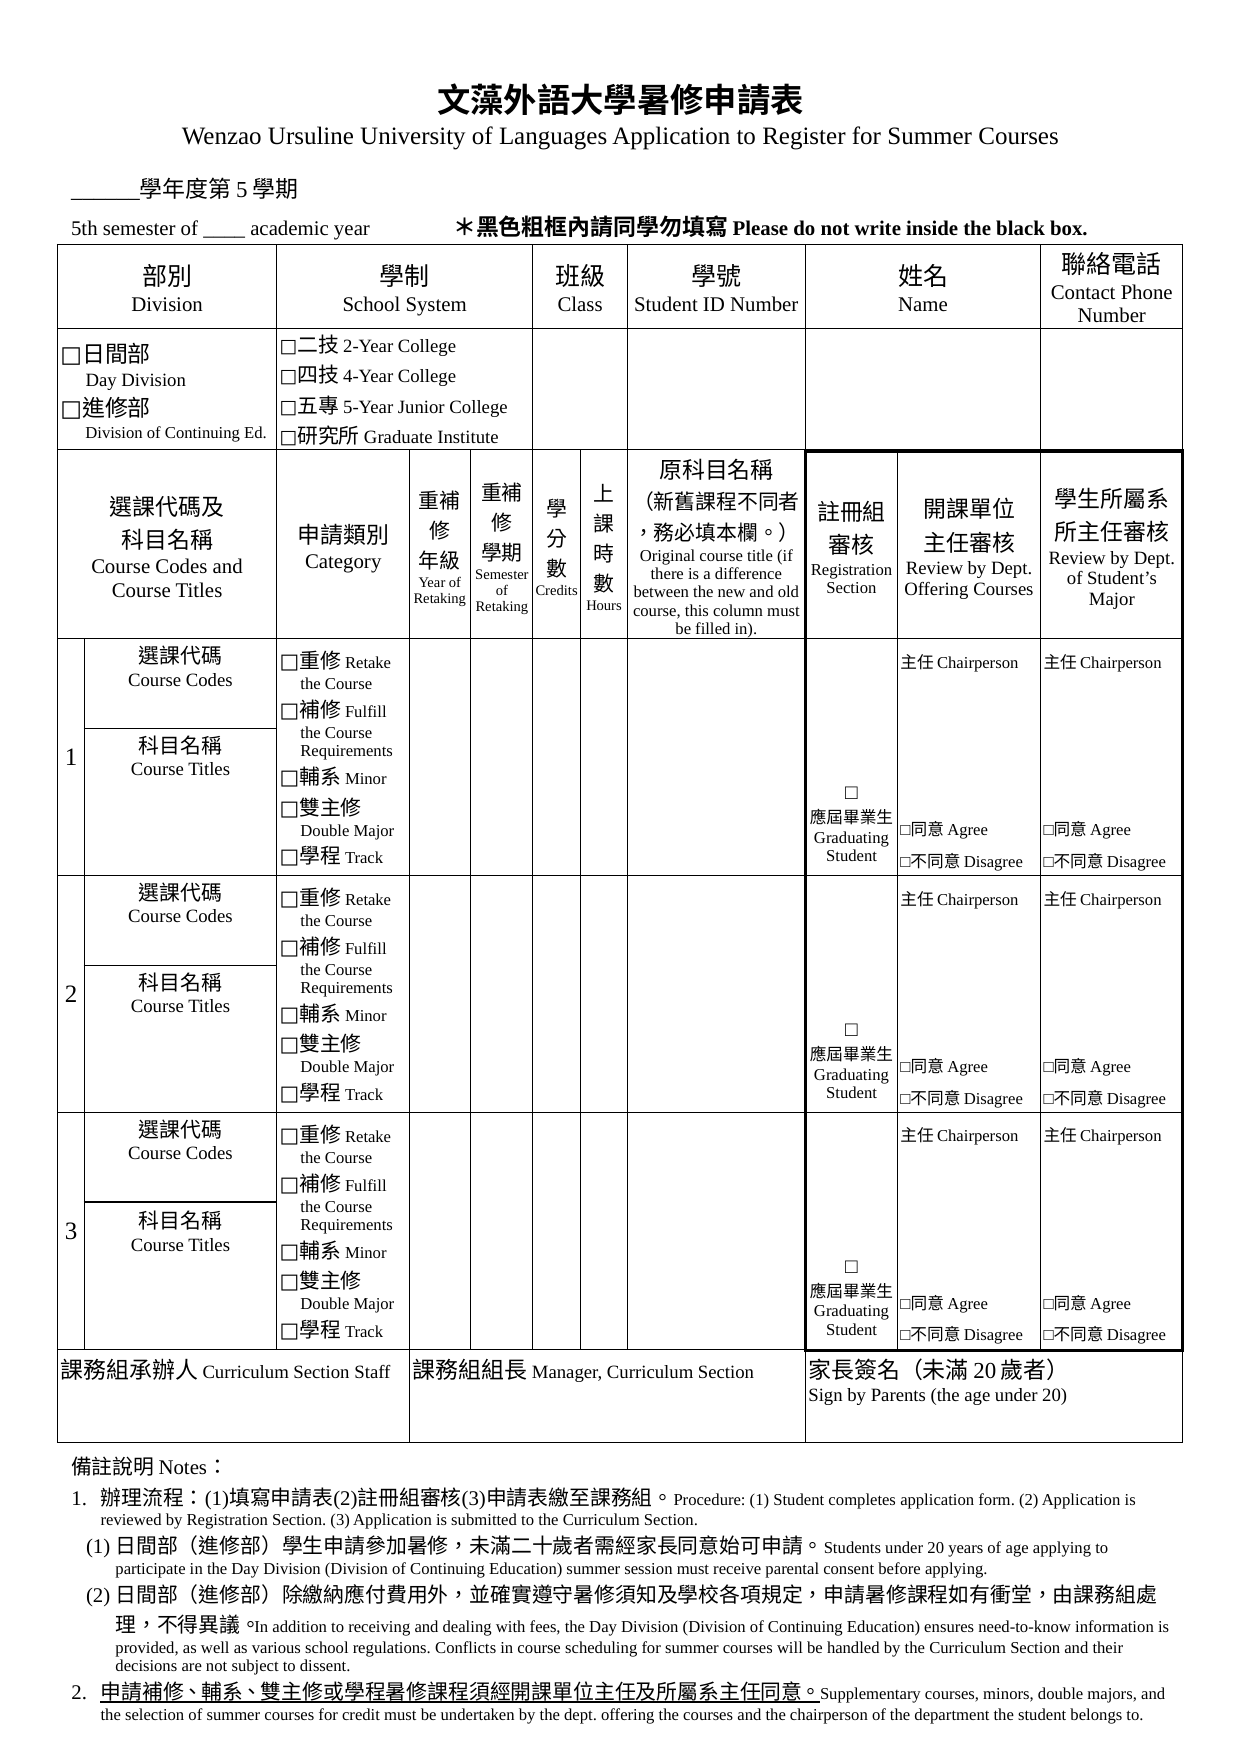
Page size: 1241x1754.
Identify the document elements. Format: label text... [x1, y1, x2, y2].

table_cell 註冊組審核Registration Section [807, 453, 897, 638]
table_cell 選課代碼 Course Codes [85, 876, 276, 965]
table_cell □ 應屆畢業生Graduating Student [807, 1113, 897, 1348]
list 日間部（進修部）學生申請參加暑修，未滿二十歲者需經家長同意始可申請。Students under 20 years of age applying to participate in the Day Division (Division of Continuing Education) summer session must receive parental consent before applying. [86, 1529, 1169, 1578]
table_cell □重修Retake the Course □補修Fulfill the Course Requirements □輔系Minor □雙主修Double Major □學程Track [277, 639, 409, 875]
table_cell 主任Chairperson □同意Agree □不同意Disagree [1041, 639, 1181, 875]
table_cell □日間部 Day Division □進修部 Division of Continuing Ed. [58, 329, 276, 449]
table_cell 家長簽名（未滿20歲者） Sign by Parents (the age under 20) [806, 1352, 1182, 1442]
table_cell 學 分 數 Credits [533, 450, 580, 638]
table_cell [806, 329, 1040, 449]
table_cell [410, 1113, 470, 1348]
table_cell 上課時數 Hours [581, 450, 627, 638]
table_cell [628, 1113, 804, 1348]
table_cell [628, 329, 805, 449]
table_cell 重補修 學期Semester of Retaking [471, 450, 532, 638]
table_cell [533, 639, 580, 875]
list 申請補修、輔系、雙主修或學程暑修課程須經開課單位主任及所屬系主任同意。Supplementary courses, minors, double majors, and the selection of summer courses for credit must be undertaken by the dept. offering the courses and the chairperson of the department the student belongs to. [71, 1675, 1169, 1724]
table_cell [533, 1113, 580, 1348]
table_cell 2 [58, 876, 84, 1112]
table_cell 選課代碼 Course Codes [85, 1113, 276, 1201]
table_cell 申請類別Category [277, 450, 409, 638]
table_header 姓名 Name [806, 245, 1040, 327]
table_cell 重補修 年級 Year of Retaking [410, 450, 470, 638]
table_cell □重修Retake the Course □補修Fulfill the Course Requirements □輔系Minor □雙主修Double Major □學程Track [277, 876, 409, 1112]
table_cell 1 [58, 639, 84, 875]
table_cell [533, 329, 627, 449]
table_cell 主任Chairperson □同意Agree □不同意Disagree [898, 1113, 1040, 1348]
table_cell □二技2-Year College □四技4-Year College □五專5-Year Junior College □研究所Graduate Institute [277, 329, 532, 449]
list 辦理流程：(1)填寫申請表(2)註冊組審核(3)申請表繳至課務組。Procedure: (1) Student completes application form. (2) Application is reviewed by Registration Section. (3) Application is submitted to the Curriculum Section. [71, 1481, 1169, 1529]
table_header 學制 School System [277, 245, 532, 327]
table_header 學號 Student ID Number [628, 245, 805, 327]
text 備註說明Notes： [71, 1451, 1169, 1481]
table_cell [471, 876, 532, 1112]
table_cell 主任Chairperson □同意Agree □不同意Disagree [898, 639, 1040, 875]
table_cell 主任Chairperson □同意Agree □不同意Disagree [1041, 876, 1181, 1112]
table_cell 學生所屬系所主任審核Review by Dept. of Student’s Major [1041, 453, 1181, 638]
table_cell 選課代碼 Course Codes [85, 639, 276, 728]
text ______學年度第5學期 [71, 169, 1169, 206]
table_cell 課務組組長Manager, Curriculum Section [410, 1350, 805, 1442]
table_cell □ 應屆畢業生Graduating Student [807, 876, 897, 1112]
table_header 聯絡電話 Contact Phone Number [1041, 245, 1182, 327]
table_cell [628, 876, 804, 1112]
table_cell 主任Chairperson □同意Agree □不同意Disagree [1041, 1113, 1181, 1348]
table_cell 原科目名稱 （新舊課程不同者，務必填本欄。） Original course title (if there is a difference between the new and old course, this column must be filled in). [628, 450, 804, 638]
table_cell [581, 639, 627, 875]
table_cell [410, 639, 470, 875]
table_cell [581, 1113, 627, 1348]
table_cell [410, 876, 470, 1112]
table_cell [471, 639, 532, 875]
table_cell 主任Chairperson □同意Agree □不同意Disagree [898, 876, 1040, 1112]
table_cell 科目名稱 Course Titles [85, 1203, 276, 1348]
table_cell 選課代碼及 科目名稱 Course Codes and Course Titles [58, 450, 276, 638]
table_cell [581, 876, 627, 1112]
table_header 部別 Division [58, 245, 276, 327]
table_cell 開課單位 主任審核Review by Dept. Offering Courses [898, 453, 1040, 638]
table_cell □ 應屆畢業生Graduating Student [807, 639, 897, 875]
table_cell 3 [58, 1113, 84, 1348]
table_cell 科目名稱 Course Titles [85, 966, 276, 1112]
table_cell 課務組承辦人Curriculum Section Staff [58, 1350, 409, 1442]
text 文藻外語大學暑修申請表 [71, 74, 1169, 122]
list 日間部（進修部）除繳納應付費用外，並確實遵守暑修須知及學校各項規定，申請暑修課程如有衝堂，由課務組處理，不得異議。In addition to receiving and dealing with fees, the Day Division (Division of Continuing Education) ensures need-to-know information is provided, as well as various school regulations. Conflicts in course scheduling for summer courses will be handled by the Curriculum Section and their decisions are not subject to dissent. [86, 1578, 1169, 1675]
table_cell 科目名稱 Course Titles [85, 729, 276, 875]
table_cell [471, 1113, 532, 1348]
text 5th semester of ____ academic year ＊黑色粗框內請同學勿填寫Please do not write inside the black box. [71, 206, 1170, 244]
table_cell □重修Retake the Course □補修Fulfill the Course Requirements □輔系Minor □雙主修Double Major □學程Track [277, 1113, 409, 1348]
text Wenzao Ursuline University of Languages Application to Register for Summer Courses [71, 122, 1169, 150]
table_header 班級 Class [533, 245, 627, 327]
table_cell [533, 876, 580, 1112]
table_cell [1041, 329, 1182, 449]
table_cell [628, 639, 804, 875]
